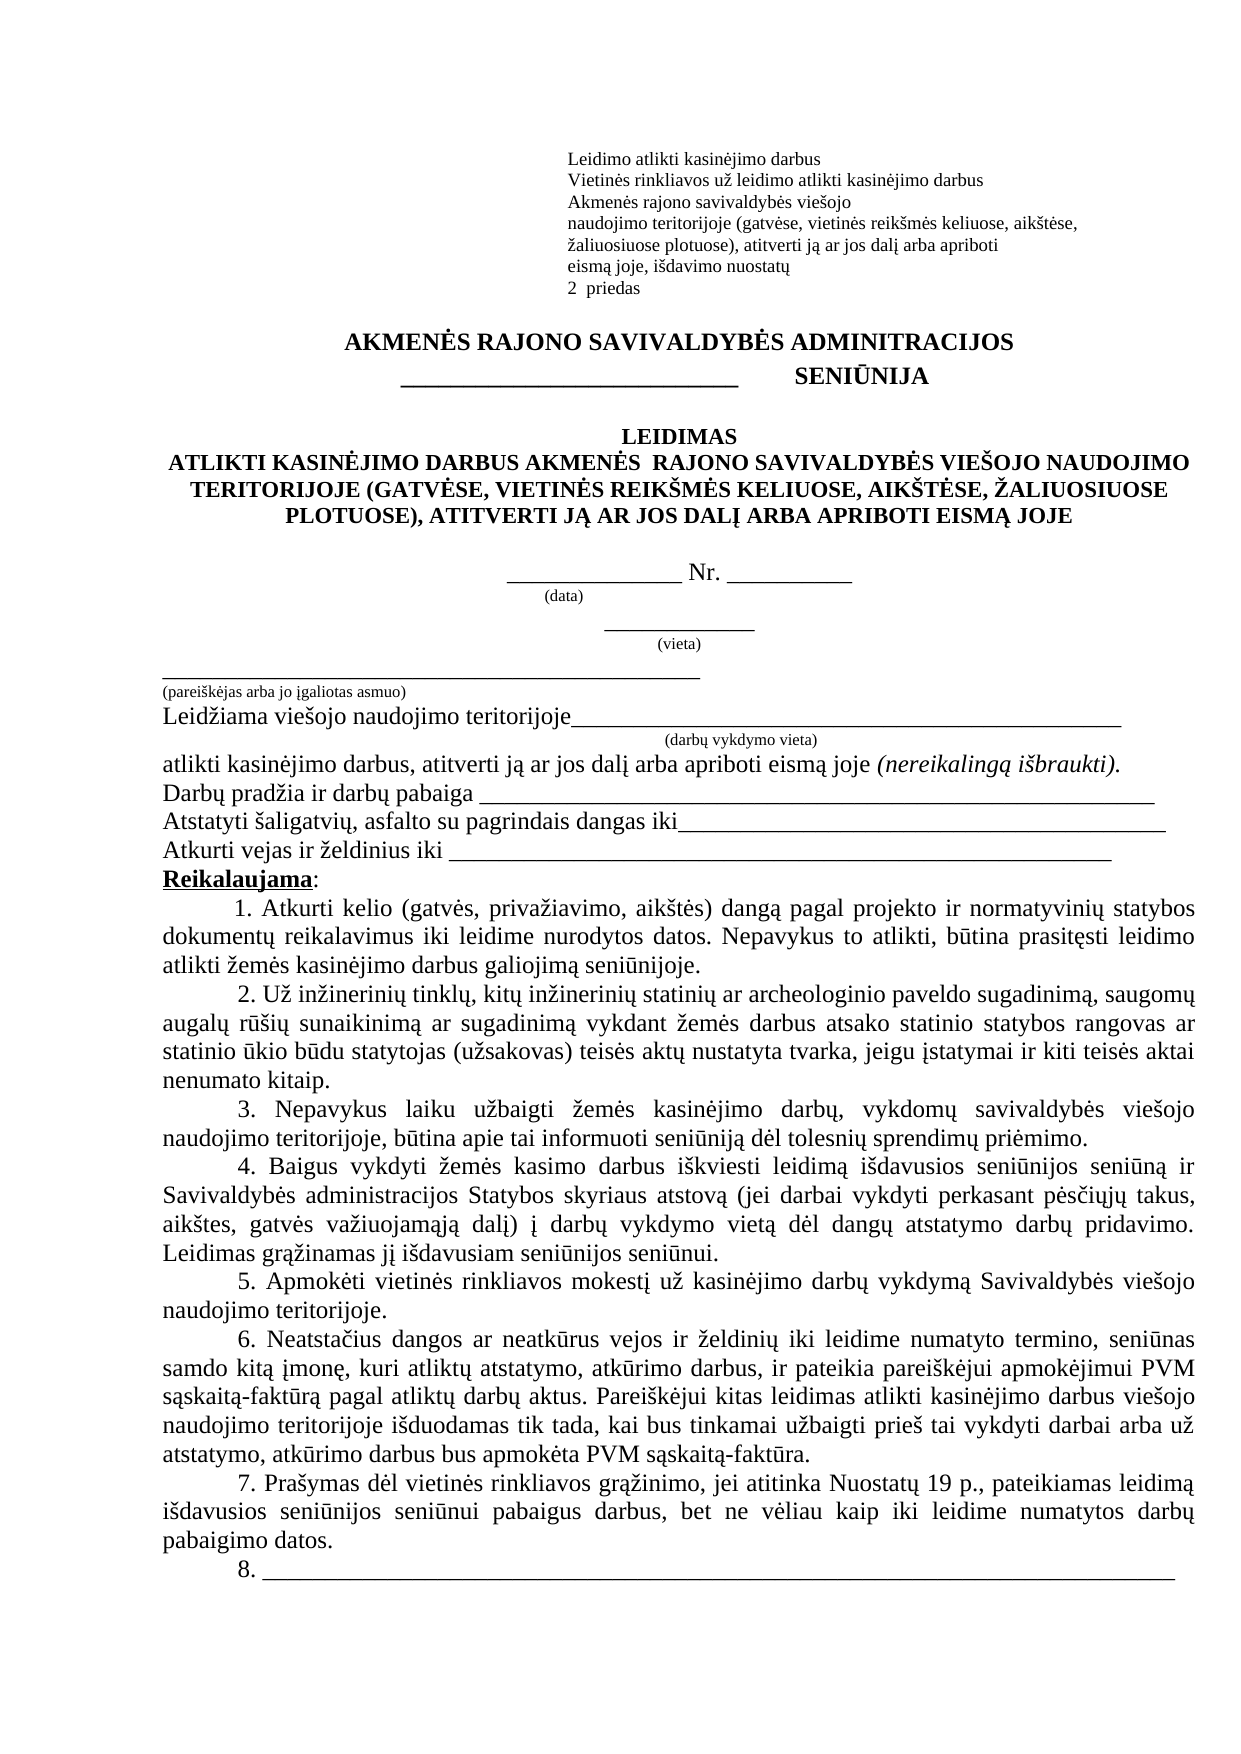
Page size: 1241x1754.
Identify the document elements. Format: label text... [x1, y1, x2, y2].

text Akmenės rajono savivaldybės viešojo [567, 191, 1196, 212]
text AKMENĖS RAJONO SAVIVALDYBĖS ADMINITRACIJOS [162, 327, 1196, 356]
text (vieta) [162, 634, 1196, 653]
text 3. Nepavykus laiku užbaigti žemės kasinėjimo darbų, vykdomų savivaldybės viešojo naudojimo teritorijoje, būtina apie tai informuoti seniūniją dėl tolesnių sprendimų priėmimo. [162, 1094, 1196, 1151]
text 2. Už inžinerinių tinklų, kitų inžinerinių statinių ar archeologinio paveldo sugadinimą, saugomų augalų rūšių sunaikinimą ar sugadinimą vykdant žemės darbus atsako statinio statybos rangovas ar statinio ūkio būdu statytojas (užsakovas) teisės aktų nustatyta tvarka, jeigu įstatymai ir kiti teisės aktai nenumato kitaip. [162, 979, 1196, 1094]
text 6. Neatstačius dangos ar neatkūrus vejos ir želdinių iki leidime numatyto termino, seniūnas samdo kitą įmonę, kuri atliktų atstatymo, atkūrimo darbus, ir pateikia pareiškėjui apmokėjimui PVM sąskaitą-faktūrą pagal atliktų darbų aktus. Pareiškėjui kitas leidimas atlikti kasinėjimo darbus viešojo naudojimo teritorijoje išduodamas tik tada, kai bus tinkamai užbaigti prieš tai vykdyti darbai arba už atstatymo, atkūrimo darbus bus apmokėta PVM sąskaitą-faktūra. [162, 1324, 1196, 1468]
text ____________ [162, 605, 1196, 634]
text LEIDIMAS [162, 423, 1196, 449]
text Vietinės rinkliavos už leidimo atlikti kasinėjimo darbus [567, 169, 1196, 191]
text atlikti kasinėjimo darbus, atitverti ją ar jos dalį arba apriboti eismą joje (nereikalingą išbraukti). [162, 749, 1196, 778]
text Reikalaujama: [162, 864, 1196, 893]
text 2 priedas [567, 277, 1196, 298]
text 1. Atkurti kelio (gatvės, privažiavimo, aikštės) dangą pagal projekto ir normatyvinių statybos dokumentų reikalavimus iki leidime nurodytos datos. Nepavykus to atlikti, būtina prasitęsti leidimo atlikti žemės kasinėjimo darbus galiojimą seniūnijoje. [162, 893, 1196, 979]
text žaliuosiuose plotuose), atitverti ją ar jos dalį arba apriboti [567, 234, 1196, 255]
text Leidimo atlikti kasinėjimo darbus [567, 148, 1196, 169]
text 4. Baigus vykdyti žemės kasimo darbus iškviesti leidimą išdavusios seniūnijos seniūną ir Savivaldybės administracijos Statybos skyriaus atstovą (jei darbai vykdyti perkasant pėsčiųjų takus, aikštes, gatvės važiuojamąją dalį) į darbų vykdymo vietą dėl dangų atstatymo darbų pridavimo. Leidimas grąžinamas jį išdavusiam seniūnijos seniūnui. [162, 1151, 1196, 1266]
text 5. Apmokėti vietinės rinkliavos mokestį už kasinėjimo darbų vykdymą Savivaldybės viešojo naudojimo teritorijoje. [162, 1266, 1196, 1324]
text (pareiškėjas arba jo įgaliotas asmuo) [162, 682, 1196, 701]
text 7. Prašymas dėl vietinės rinkliavos grąžinimo, jei atitinka Nuostatų 19 p., pateikiamas leidimą išdavusios seniūnijos seniūnui pabaigus darbus, bet ne vėliau kaip iki leidime numatytos darbų pabaigimo datos. [162, 1468, 1196, 1554]
text Leidžiama viešojo naudojimo teritorijoje____________________________________________ [162, 701, 1196, 730]
text ______________ Nr. __________ [162, 557, 1196, 586]
text Atstatyti šaligatvių, asfalto su pagrindais dangas iki_______________________________________ [162, 806, 1196, 835]
text Darbų pradžia ir darbų pabaiga ______________________________________________________ [162, 778, 1196, 806]
text ___________________________________________ [162, 653, 1196, 682]
text ___________________________ SENIŪNIJA [185, 356, 1196, 389]
text eismą joje, išdavimo nuostatų [567, 255, 1196, 277]
text naudojimo teritorijoje (gatvėse, vietinės reikšmės keliuose, aikštėse, [567, 212, 1196, 234]
text ATLIKTI KASINĖJIMO DARBUS AKMENĖS RAJONO SAVIVALDYBĖS VIEŠOJO NAUDOJIMO TERITORIJOJE (GATVĖSE, VIETINĖS REIKŠMĖS KELIUOSE, AIKŠTĖSE, ŽALIUOSIUOSE PLOTUOSE), ATITVERTI JĄ AR JOS DALĮ ARBA APRIBOTI EISMĄ JOJE [162, 449, 1196, 528]
text (darbų vykdymo vieta) [162, 730, 1196, 749]
text Atkurti vejas ir želdinius iki _____________________________________________________ [162, 835, 1196, 864]
text 8. _________________________________________________________________________ [162, 1554, 1196, 1583]
text (data) [162, 586, 1196, 605]
